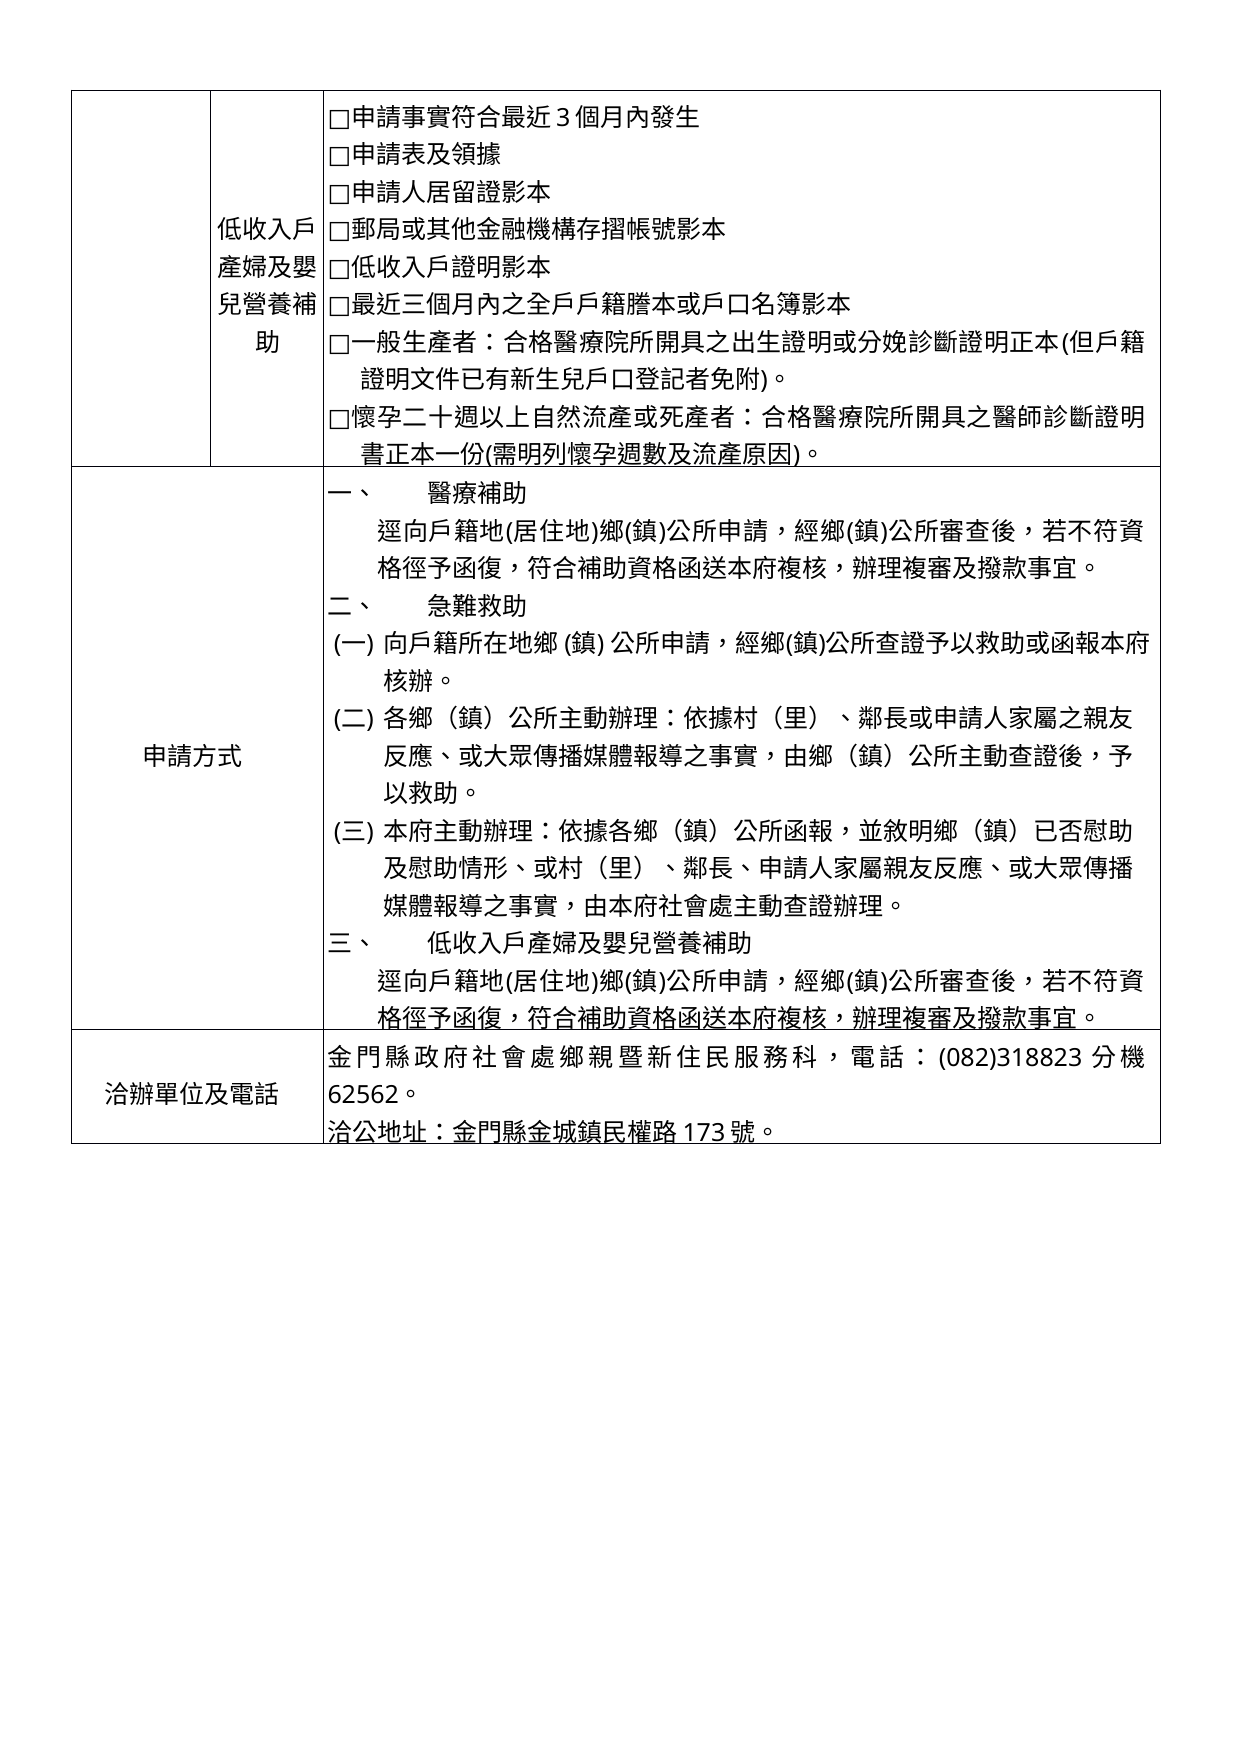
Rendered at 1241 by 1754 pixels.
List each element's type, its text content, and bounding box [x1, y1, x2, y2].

table_cell □申請事實符合最近3個月內發生 □申請表及領據 □申請人居留證影本 □郵局或其他金融機構存摺帳號影本 □低收入戶證明影本 □最近三個月內之全戶戶籍謄本或戶口名簿影本 □一般生產者：合格醫療院所開具之出生證明或分娩診斷證明正本(但戶籍證明文件已有新生兒戶口登記者免附)。 □懷孕二十週以上自然流產或死產者：合格醫療院所開具之醫師診斷證明書正本一份(需明列懷孕週數及流產原因)。 [324, 91, 1160, 466]
table_cell 申請方式 [72, 467, 323, 1029]
table_cell 醫療補助 逕向戶籍地(居住地)鄉(鎮)公所申請，經鄉(鎮)公所審查後，若不符資格徑予函復，符合補助資格函送本府複核，辦理複審及撥款事宜。 急難救助 向戶籍所在地鄉 (鎮) 公所申請，經鄉(鎮)公所查證予以救助或函報本府核辦。 各鄉（鎮）公所主動辦理：依據村（里）、鄰長或申請人家屬之親友反應、或大眾傳播媒體報導之事實，由鄉（鎮）公所主動查證後，予以救助。 本府主動辦理：依據各鄉（鎮）公所函報，並敘明鄉（鎮）已否慰助及慰助情形、或村（里）、鄰長、申請人家屬親友反應、或大眾傳播媒體報導之事實，由本府社會處主動查證辦理。 低收入戶產婦及嬰兒營養補助 逕向戶籍地(居住地)鄉(鎮)公所申請，經鄉(鎮)公所審查後，若不符資格徑予函復，符合補助資格函送本府複核，辦理複審及撥款事宜。 [324, 467, 1160, 1029]
table_cell 洽辦單位及電話 [72, 1030, 323, 1143]
table_cell 金門縣政府社會處鄉親暨新住民服務科，電話：(082)318823分機62562。 洽公地址：金門縣金城鎮民權路173號。 [324, 1030, 1160, 1143]
table_cell [72, 91, 210, 466]
table_cell 低收入戶產婦及嬰兒營養補助 [211, 91, 323, 466]
